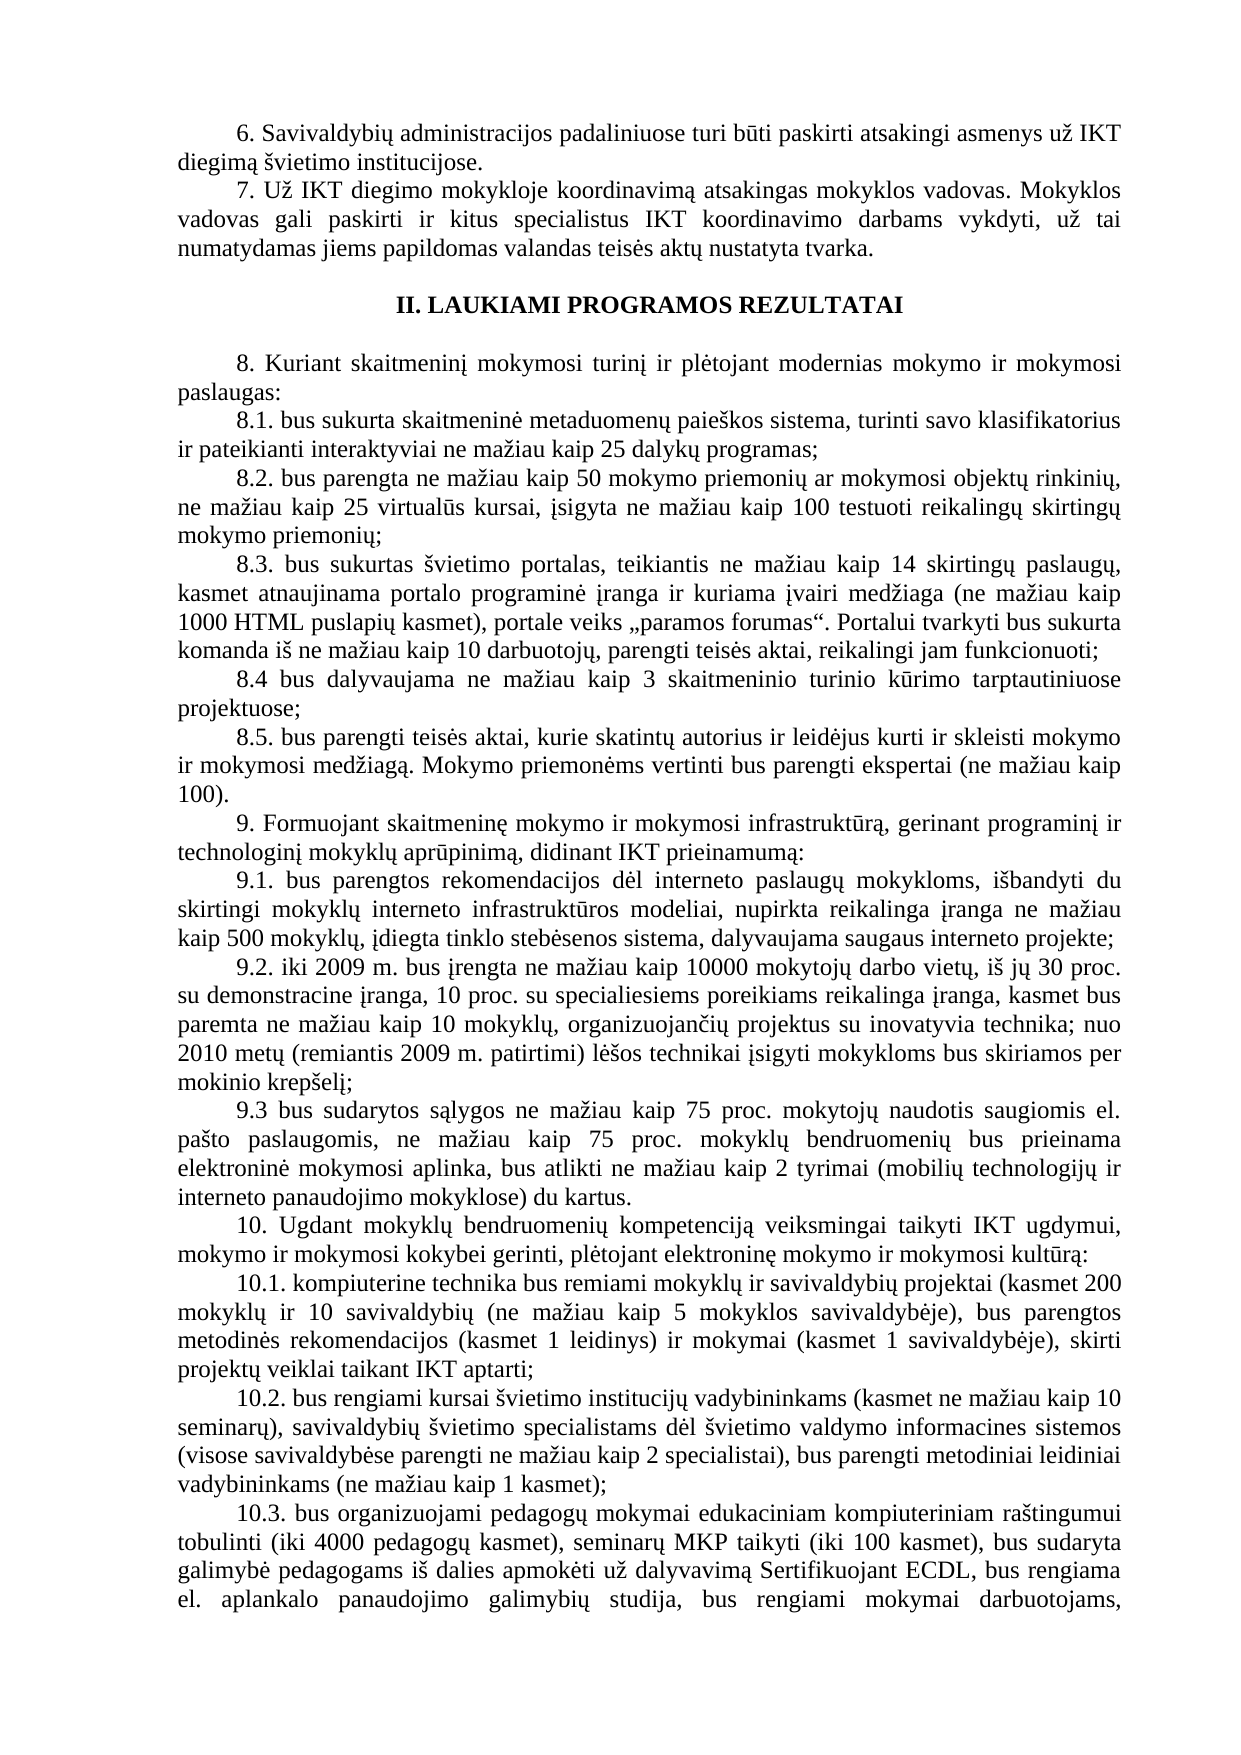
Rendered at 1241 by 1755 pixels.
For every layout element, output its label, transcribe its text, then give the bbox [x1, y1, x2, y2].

text 8.4 bus dalyvaujama ne mažiau kaip 3 skaitmeninio turinio kūrimo tarptautiniuose projektuose; [177, 664, 1122, 722]
text 10. Ugdant mokyklų bendruomenių kompetenciją veiksmingai taikyti IKT ugdymui, mokymo ir mokymosi kokybei gerinti, plėtojant elektroninę mokymo ir mokymosi kultūrą: [177, 1211, 1122, 1268]
text 10.3. bus organizuojami pedagogų mokymai edukaciniam kompiuteriniam raštingumui tobulinti (iki 4000 pedagogų kasmet), seminarų MKP taikyti (iki 100 kasmet), bus sudaryta galimybė pedagogams iš dalies apmokėti už dalyvavimą Sertifikuojant ECDL, bus rengiama el. aplankalo panaudojimo galimybių studija, bus rengiami mokymai darbuotojams, [177, 1498, 1122, 1613]
text 10.2. bus rengiami kursai švietimo institucijų vadybininkams (kasmet ne mažiau kaip 10 seminarų), savivaldybių švietimo specialistams dėl švietimo valdymo informacines sistemos (visose savivaldybėse parengti ne mažiau kaip 2 specialistai), bus parengti metodiniai leidiniai vadybininkams (ne mažiau kaip 1 kasmet); [177, 1383, 1122, 1498]
text 10.1. kompiuterine technika bus remiami mokyklų ir savivaldybių projektai (kasmet 200 mokyklų ir 10 savivaldybių (ne mažiau kaip 5 mokyklos savivaldybėje), bus parengtos metodinės rekomendacijos (kasmet 1 leidinys) ir mokymai (kasmet 1 savivaldybėje), skirti projektų veiklai taikant IKT aptarti; [177, 1268, 1122, 1383]
text II. LAUKIAMI PROGRAMOS REZULTATAI [177, 291, 1122, 319]
text 9.3 bus sudarytos sąlygos ne mažiau kaip 75 proc. mokytojų naudotis saugiomis el. pašto paslaugomis, ne mažiau kaip 75 proc. mokyklų bendruomenių bus prieinama elektroninė mokymosi aplinka, bus atlikti ne mažiau kaip 2 tyrimai (mobilių technologijų ir interneto panaudojimo mokyklose) du kartus. [177, 1096, 1122, 1211]
text 9. Formuojant skaitmeninę mokymo ir mokymosi infrastruktūrą, gerinant programinį ir technologinį mokyklų aprūpinimą, didinant IKT prieinamumą: [177, 808, 1122, 866]
text 8.3. bus sukurtas švietimo portalas, teikiantis ne mažiau kaip 14 skirtingų paslaugų, kasmet atnaujinama portalo programinė įranga ir kuriama įvairi medžiaga (ne mažiau kaip 1000 HTML puslapių kasmet), portale veiks „paramos forumas“. Portalui tvarkyti bus sukurta komanda iš ne mažiau kaip 10 darbuotojų, parengti teisės aktai, reikalingi jam funkcionuoti; [177, 549, 1122, 664]
text 8.2. bus parengta ne mažiau kaip 50 mokymo priemonių ar mokymosi objektų rinkinių, ne mažiau kaip 25 virtualūs kursai, įsigyta ne mažiau kaip 100 testuoti reikalingų skirtingų mokymo priemonių; [177, 463, 1122, 549]
text 9.2. iki 2009 m. bus įrengta ne mažiau kaip 10000 mokytojų darbo vietų, iš jų 30 proc. su demonstracine įranga, 10 proc. su specialiesiems poreikiams reikalinga įranga, kasmet bus paremta ne mažiau kaip 10 mokyklų, organizuojančių projektus su inovatyvia technika; nuo 2010 metų (remiantis 2009 m. patirtimi) lėšos technikai įsigyti mokykloms bus skiriamos per mokinio krepšelį; [177, 952, 1122, 1096]
text 8. Kuriant skaitmeninį mokymosi turinį ir plėtojant modernias mokymo ir mokymosi paslaugas: [177, 348, 1122, 406]
text 7. Už IKT diegimo mokykloje koordinavimą atsakingas mokyklos vadovas. Mokyklos vadovas gali paskirti ir kitus specialistus IKT koordinavimo darbams vykdyti, už tai numatydamas jiems papildomas valandas teisės aktų nustatyta tvarka. [177, 176, 1122, 262]
text 6. Savivaldybių administracijos padaliniuose turi būti paskirti atsakingi asmenys už IKT diegimą švietimo institucijose. [177, 118, 1122, 176]
text 8.1. bus sukurta skaitmeninė metaduomenų paieškos sistema, turinti savo klasifikatorius ir pateikianti interaktyviai ne mažiau kaip 25 dalykų programas; [177, 406, 1122, 463]
text 8.5. bus parengti teisės aktai, kurie skatintų autorius ir leidėjus kurti ir skleisti mokymo ir mokymosi medžiagą. Mokymo priemonėms vertinti bus parengti ekspertai (ne mažiau kaip 100). [177, 722, 1122, 808]
text 9.1. bus parengtos rekomendacijos dėl interneto paslaugų mokykloms, išbandyti du skirtingi mokyklų interneto infrastruktūros modeliai, nupirkta reikalinga įranga ne mažiau kaip 500 mokyklų, įdiegta tinklo stebėsenos sistema, dalyvaujama saugaus interneto projekte; [177, 866, 1122, 952]
